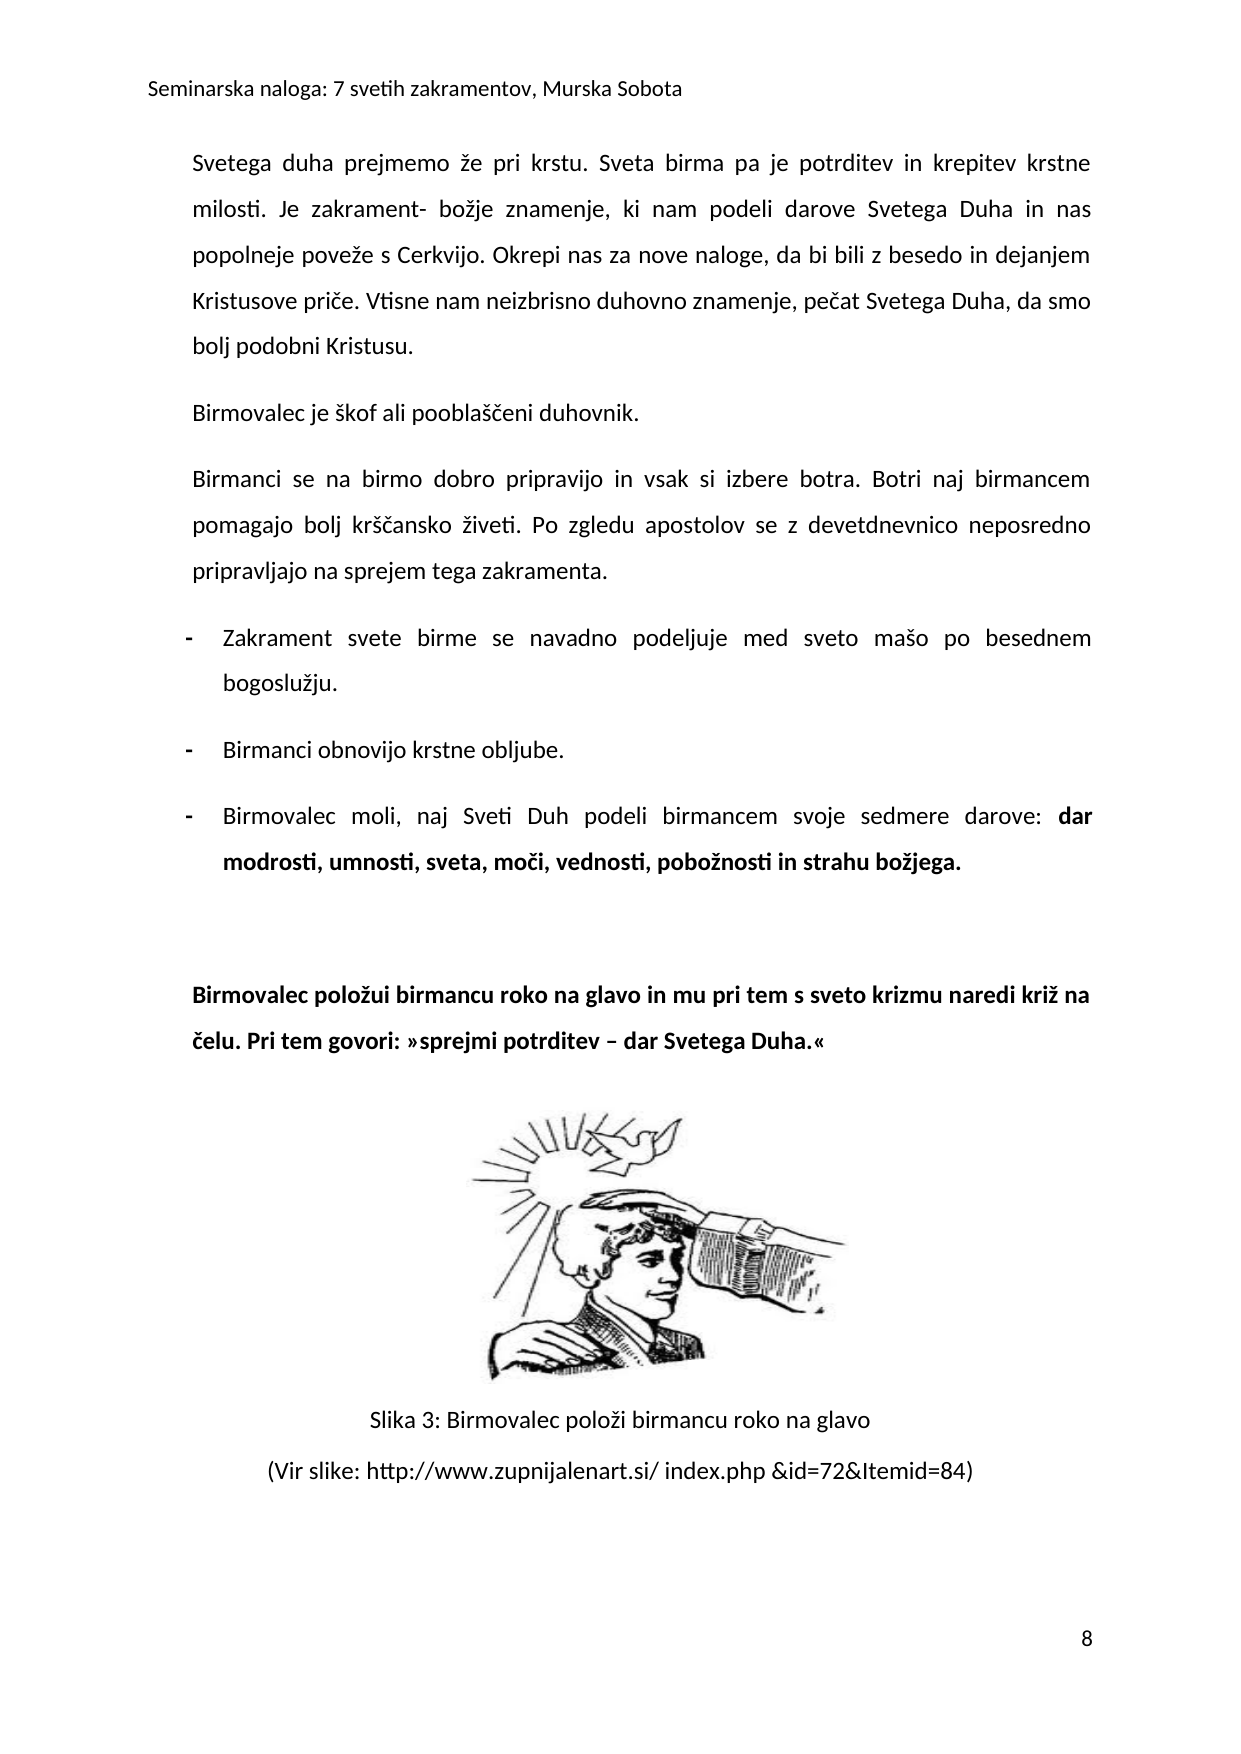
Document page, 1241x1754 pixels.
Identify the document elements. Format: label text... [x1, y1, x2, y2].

picture [466, 1091, 849, 1384]
list Birmanci obnovijo krstne obljube. [185, 734, 1093, 764]
text Slika 3: Birmovalec položi birmancu roko na glavo [148, 1404, 1093, 1434]
list Birmovalec moli, naj Sveti Duh podeli birmancem svoje sedmere darove: dar modrosti, umnosti, sveta, moči, vednosti, pobožnosti in strahu božjega. [185, 801, 1093, 877]
text Birmovalec je škof ali pooblaščeni duhovnik. [192, 397, 1093, 428]
text Birmovalec položui birmancu roko na glavo in mu pri tem s sveto krizmu naredi križ na čelu. Pri tem govori: »sprejmi potrditev – dar Svetega Duha.« [192, 979, 1093, 1056]
list Zakrament svete birme se navadno podeljuje med sveto mašo po besednem bogoslužju. [185, 622, 1093, 698]
text Svetega duha prejmemo že pri krstu. Sveta birma pa je potrditev in krepitev krstne milosti. Je zakrament- božje znamenje, ki nam podeli darove Svetega Duha in nas popolneje poveže s Cerkvijo. Okrepi nas za nove naloge, da bi bili z besedo in dejanjem Kristusove priče. Vtisne nam neizbrisno duhovno znamenje, pečat Svetega Duha, da smo bolj podobni Kristusu. [192, 148, 1093, 361]
text Birmanci se na birmo dobro pripravijo in vsak si izbere botra. Botri naj birmancem pomagajo bolj krščansko živeti. Po zgledu apostolov se z devetdnevnico neposredno pripravljajo na sprejem tega zakramenta. [192, 464, 1093, 586]
text (Vir slike: http://www.zupnijalenart.si/ index.php &id=72&Itemid=84) [148, 1455, 1093, 1486]
